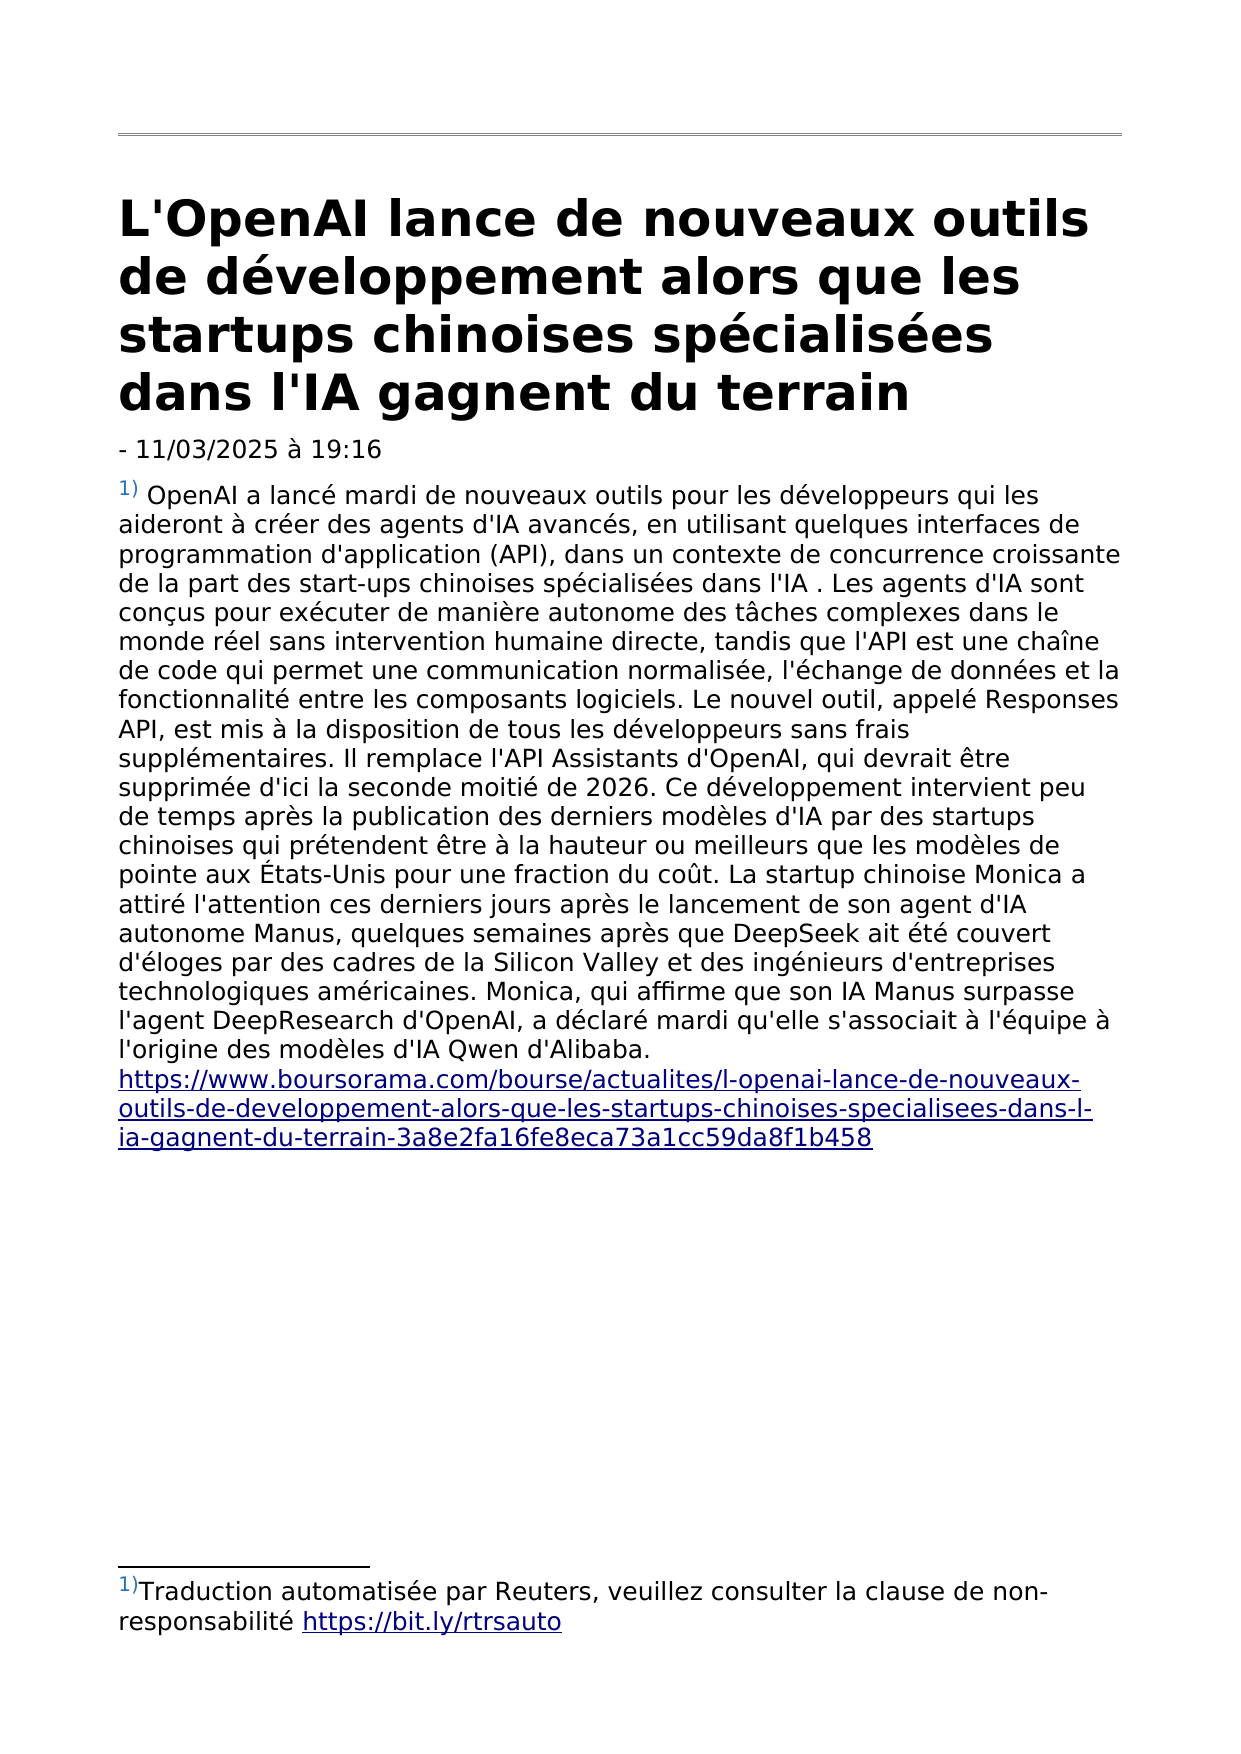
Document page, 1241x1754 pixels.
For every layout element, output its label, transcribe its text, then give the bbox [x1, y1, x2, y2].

text - 11/03/2025 à 19:16 [118, 435, 1122, 464]
text OpenAI a lancé mardi de nouveaux outils pour les développeurs qui les aideront à créer des agents d'IA avancés, en utilisant quelques interfaces de programmation d'application (API), dans un contexte de concurrence croissante de la part des start-ups chinoises spécialisées dans l'IA . Les agents d'IA sont conçus pour exécuter de manière autonome des tâches complexes dans le monde réel sans intervention humaine directe, tandis que l'API est une chaîne de code qui permet une communication normalisée, l'échange de données et la fonctionnalité entre les composants logiciels. Le nouvel outil, appelé Responses API, est mis à la disposition de tous les développeurs sans frais supplémentaires. Il remplace l'API Assistants d'OpenAI, qui devrait être supprimée d'ici la seconde moitié de 2026. Ce développement intervient peu de temps après la publication des derniers modèles d'IA par des startups chinoises qui prétendent être à la hauteur ou meilleurs que les modèles de pointe aux États-Unis pour une fraction du coût. La startup chinoise Monica a attiré l'attention ces derniers jours après le lancement de son agent d'IA autonome Manus, quelques semaines après que DeepSeek ait été couvert d'éloges par des cadres de la Silicon Valley et des ingénieurs d'entreprises technologiques américaines. Monica, qui affirme que son IA Manus surpasse l'agent DeepResearch d'OpenAI, a déclaré mardi qu'elle s'associait à l'équipe à l'origine des modèles d'IA Qwen d'Alibaba. https://www.boursorama.com/bourse/actualites/l-openai-lance-de-nouveaux-outils-de-developpement-alors-que-les-startups-chinoises-specialisees-dans-l-ia-gagnent-du-terrain-3a8e2fa16fe8eca73a1cc59da8f1b458 [118, 477, 1122, 1152]
text Traduction automatisée par Reuters, veuillez consulter la clause de non-responsabilité https://bit.ly/rtrsauto [118, 1573, 1122, 1636]
subtitle L'OpenAI lance de nouveaux outils de développement alors que les startups chinoises spécialisées dans l'IA gagnent du terrain [118, 189, 1122, 422]
